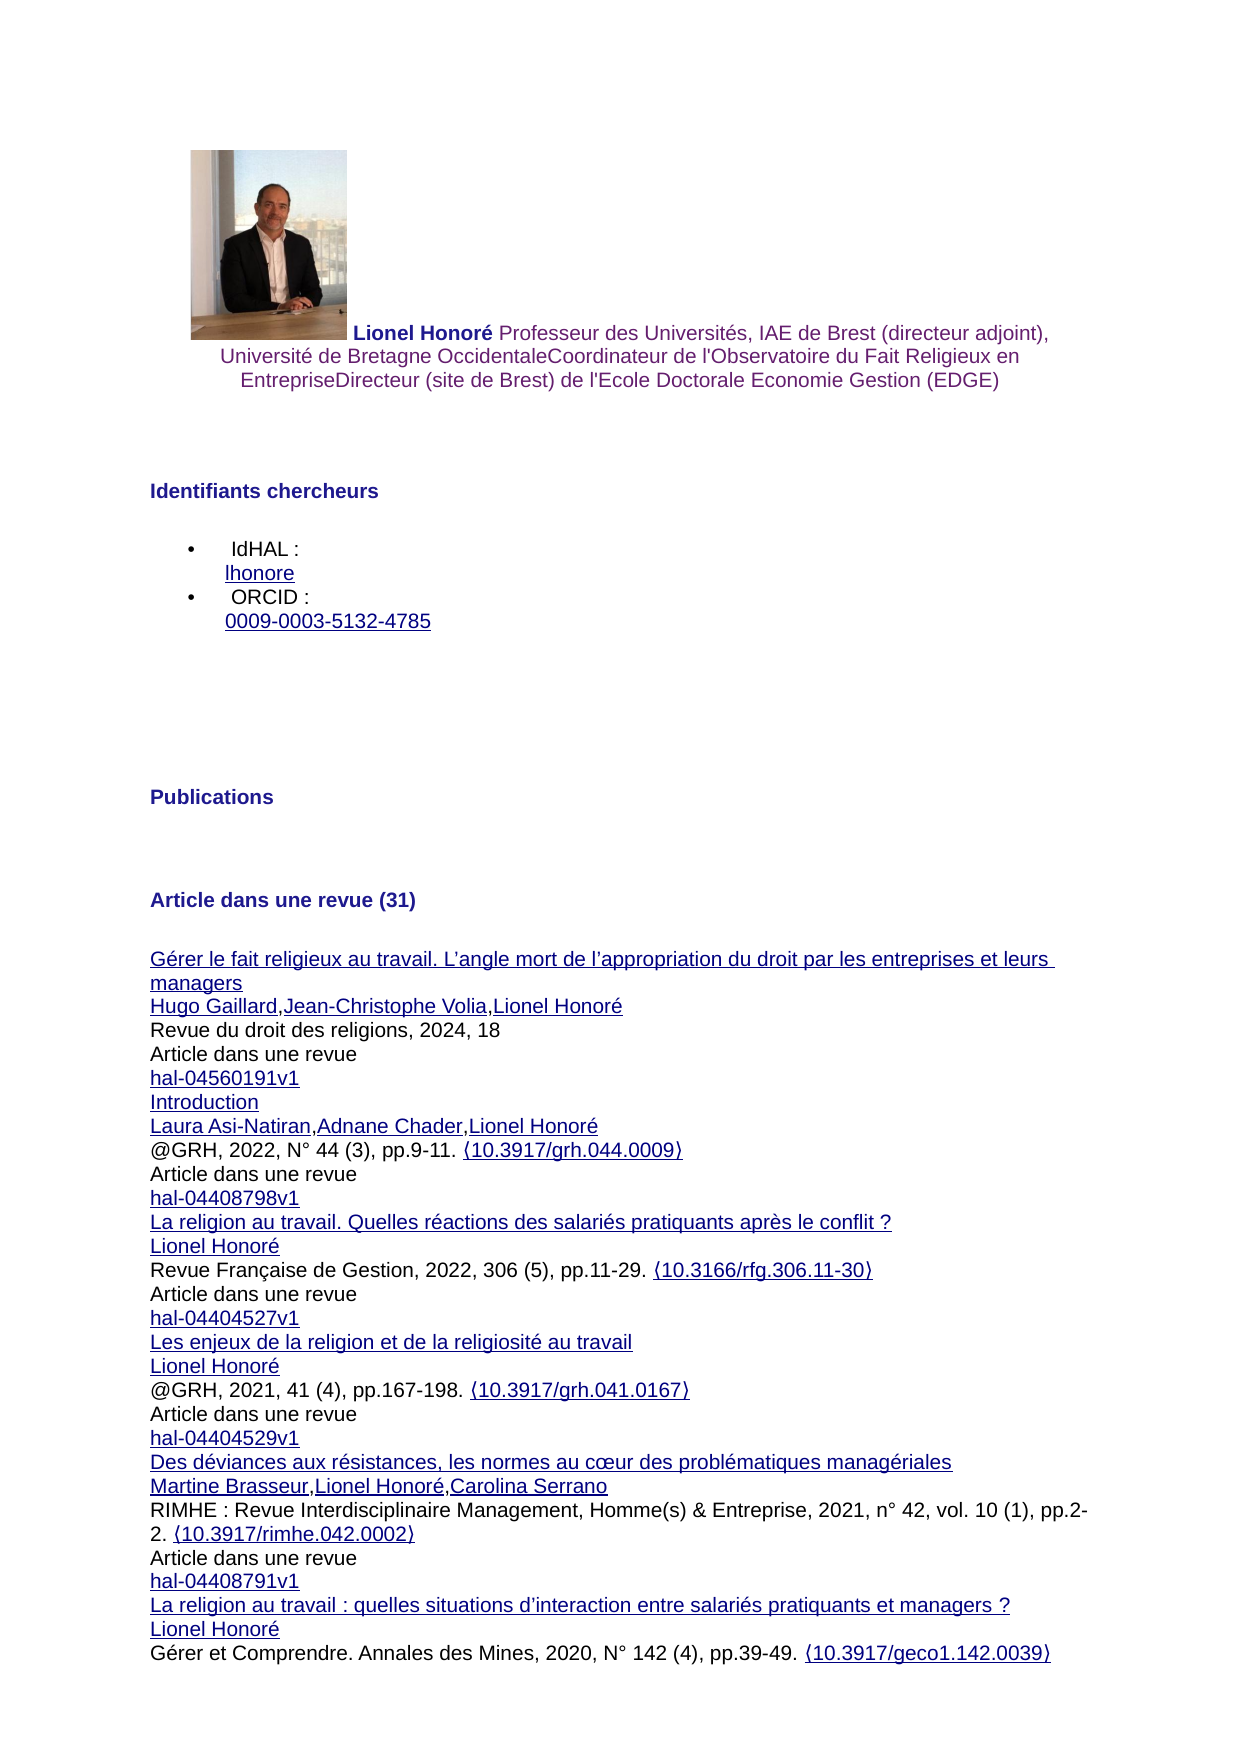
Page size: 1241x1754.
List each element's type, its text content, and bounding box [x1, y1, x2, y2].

list IdHAL : [187, 537, 1090, 561]
table_cell Les enjeux de la religion et de la religiosité au travail Lionel Honoré @GRH, 2021, 41 (4), pp.167-198. ⟨10.3917/grh.041.0167⟩ Article dans une revue hal-04404529v1 [150, 1330, 1090, 1449]
subtitle Lionel Honoré Professeur des Universités, IAE de Brest (directeur adjoint), Université de Bretagne OccidentaleCoordinateur de l'Observatoire du Fait Religieux en EntrepriseDirecteur (site de Brest) de l'Ecole Doctorale Economie Gestion (EDGE) [150, 150, 1090, 392]
subtitle Article dans une revue (31) [150, 888, 1090, 912]
table_header Gérer le fait religieux au travail. L’angle mort de l’appropriation du droit par les entreprises et leurs managers Hugo Gaillard,Jean-Christophe Volia,Lionel Honoré Revue du droit des religions, 2024, 18 Article dans une revue hal-04560191v1 [150, 946, 1090, 1090]
list lhonore [187, 561, 1090, 585]
table_cell Des déviances aux résistances, les normes au cœur des problématiques managériales Martine Brasseur,Lionel Honoré,Carolina Serrano RIMHE : Revue Interdisciplinaire Management, Homme(s) & Entreprise, 2021, n° 42, vol. 10 (1), pp.2-2. ⟨10.3917/rimhe.042.0002⟩ Article dans une revue hal-04408791v1 [150, 1450, 1090, 1593]
list ORCID : [187, 585, 1090, 609]
table_cell La religion au travail : quelles situations d’interaction entre salariés pratiquants et managers ? Lionel Honoré Gérer et Comprendre. Annales des Mines, 2020, N° 142 (4), pp.39-49. ⟨10.3917/geco1.142.0039⟩ [150, 1593, 1090, 1665]
picture [190, 150, 347, 340]
table_cell La religion au travail. Quelles réactions des salariés pratiquants après le conflit ? Lionel Honoré Revue Française de Gestion, 2022, 306 (5), pp.11-29. ⟨10.3166/rfg.306.11-30⟩ Article dans une revue hal-04404527v1 [150, 1210, 1090, 1330]
subtitle Publications [150, 785, 1090, 809]
table_cell Introduction Laura Asi-Natiran,Adnane Chader,Lionel Honoré @GRH, 2022, N° 44 (3), pp.9-11. ⟨10.3917/grh.044.0009⟩ Article dans une revue hal-04408798v1 [150, 1090, 1090, 1210]
subtitle Identifiants chercheurs [150, 479, 1090, 503]
list 0009-0003-5132-4785 [187, 609, 1090, 633]
